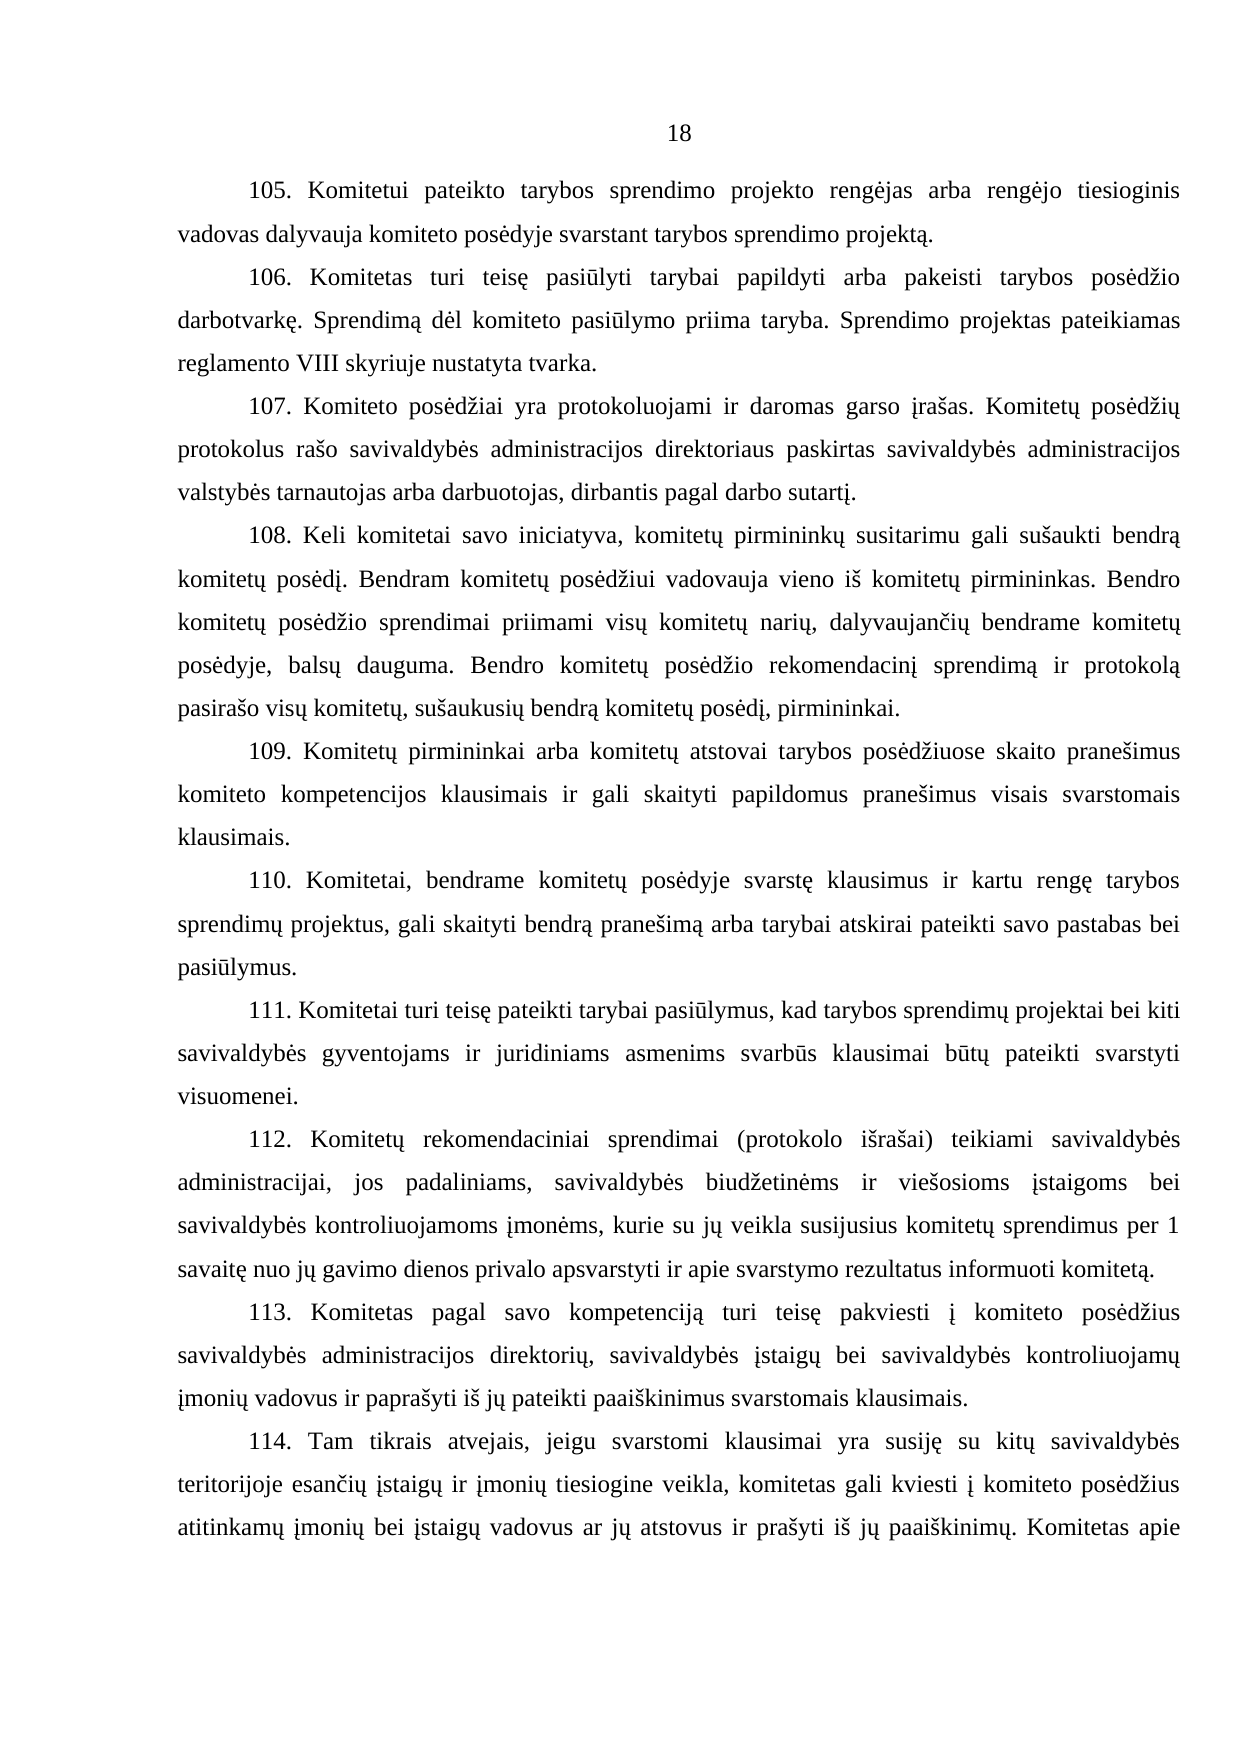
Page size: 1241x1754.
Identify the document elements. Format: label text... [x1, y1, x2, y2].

text 114. Tam tikrais atvejais, jeigu svarstomi klausimai yra susiję su kitų savivaldybės teritorijoje esančių įstaigų ir įmonių tiesiogine veikla, komitetas gali kviesti į komiteto posėdžius atitinkamų įmonių bei įstaigų vadovus ar jų atstovus ir prašyti iš jų paaiškinimų. Komitetas apie [177, 1426, 1181, 1541]
text 113. Komitetas pagal savo kompetenciją turi teisę pakviesti į komiteto posėdžius savivaldybės administracijos direktorių, savivaldybės įstaigų bei savivaldybės kontroliuojamų įmonių vadovus ir paprašyti iš jų pateikti paaiškinimus svarstomais klausimais. [177, 1297, 1181, 1412]
text 108. Keli komitetai savo iniciatyva, komitetų pirmininkų susitarimu gali sušaukti bendrą komitetų posėdį. Bendram komitetų posėdžiui vadovauja vieno iš komitetų pirmininkas. Bendro komitetų posėdžio sprendimai priimami visų komitetų narių, dalyvaujančių bendrame komitetų posėdyje, balsų dauguma. Bendro komitetų posėdžio rekomendacinį sprendimą ir protokolą pasirašo visų komitetų, sušaukusių bendrą komitetų posėdį, pirmininkai. [177, 521, 1181, 722]
text 105. Komitetui pateikto tarybos sprendimo projekto rengėjas arba rengėjo tiesioginis vadovas dalyvauja komiteto posėdyje svarstant tarybos sprendimo projektą. [177, 176, 1181, 247]
text 110. Komitetai, bendrame komitetų posėdyje svarstę klausimus ir kartu rengę tarybos sprendimų projektus, gali skaityti bendrą pranešimą arba tarybai atskirai pateikti savo pastabas bei pasiūlymus. [177, 866, 1181, 981]
text 107. Komiteto posėdžiai yra protokoluojami ir daromas garso įrašas. Komitetų posėdžių protokolus rašo savivaldybės administracijos direktoriaus paskirtas savivaldybės administracijos valstybės tarnautojas arba darbuotojas, dirbantis pagal darbo sutartį. [177, 391, 1181, 506]
text 109. Komitetų pirmininkai arba komitetų atstovai tarybos posėdžiuose skaito pranešimus komiteto kompetencijos klausimais ir gali skaityti papildomus pranešimus visais svarstomais klausimais. [177, 736, 1181, 851]
text 106. Komitetas turi teisę pasiūlyti tarybai papildyti arba pakeisti tarybos posėdžio darbotvarkę. Sprendimą dėl komiteto pasiūlymo priima taryba. Sprendimo projektas pateikiamas reglamento VIII skyriuje nustatyta tvarka. [177, 262, 1181, 377]
text 112. Komitetų rekomendaciniai sprendimai (protokolo išrašai) teikiami savivaldybės administracijai, jos padaliniams, savivaldybės biudžetinėms ir viešosioms įstaigoms bei savivaldybės kontroliuojamoms įmonėms, kurie su jų veikla susijusius komitetų sprendimus per 1 savaitę nuo jų gavimo dienos privalo apsvarstyti ir apie svarstymo rezultatus informuoti komitetą. [177, 1124, 1181, 1282]
text 111. Komitetai turi teisę pateikti tarybai pasiūlymus, kad tarybos sprendimų projektai bei kiti savivaldybės gyventojams ir juridiniams asmenims svarbūs klausimai būtų pateikti svarstyti visuomenei. [177, 995, 1181, 1110]
